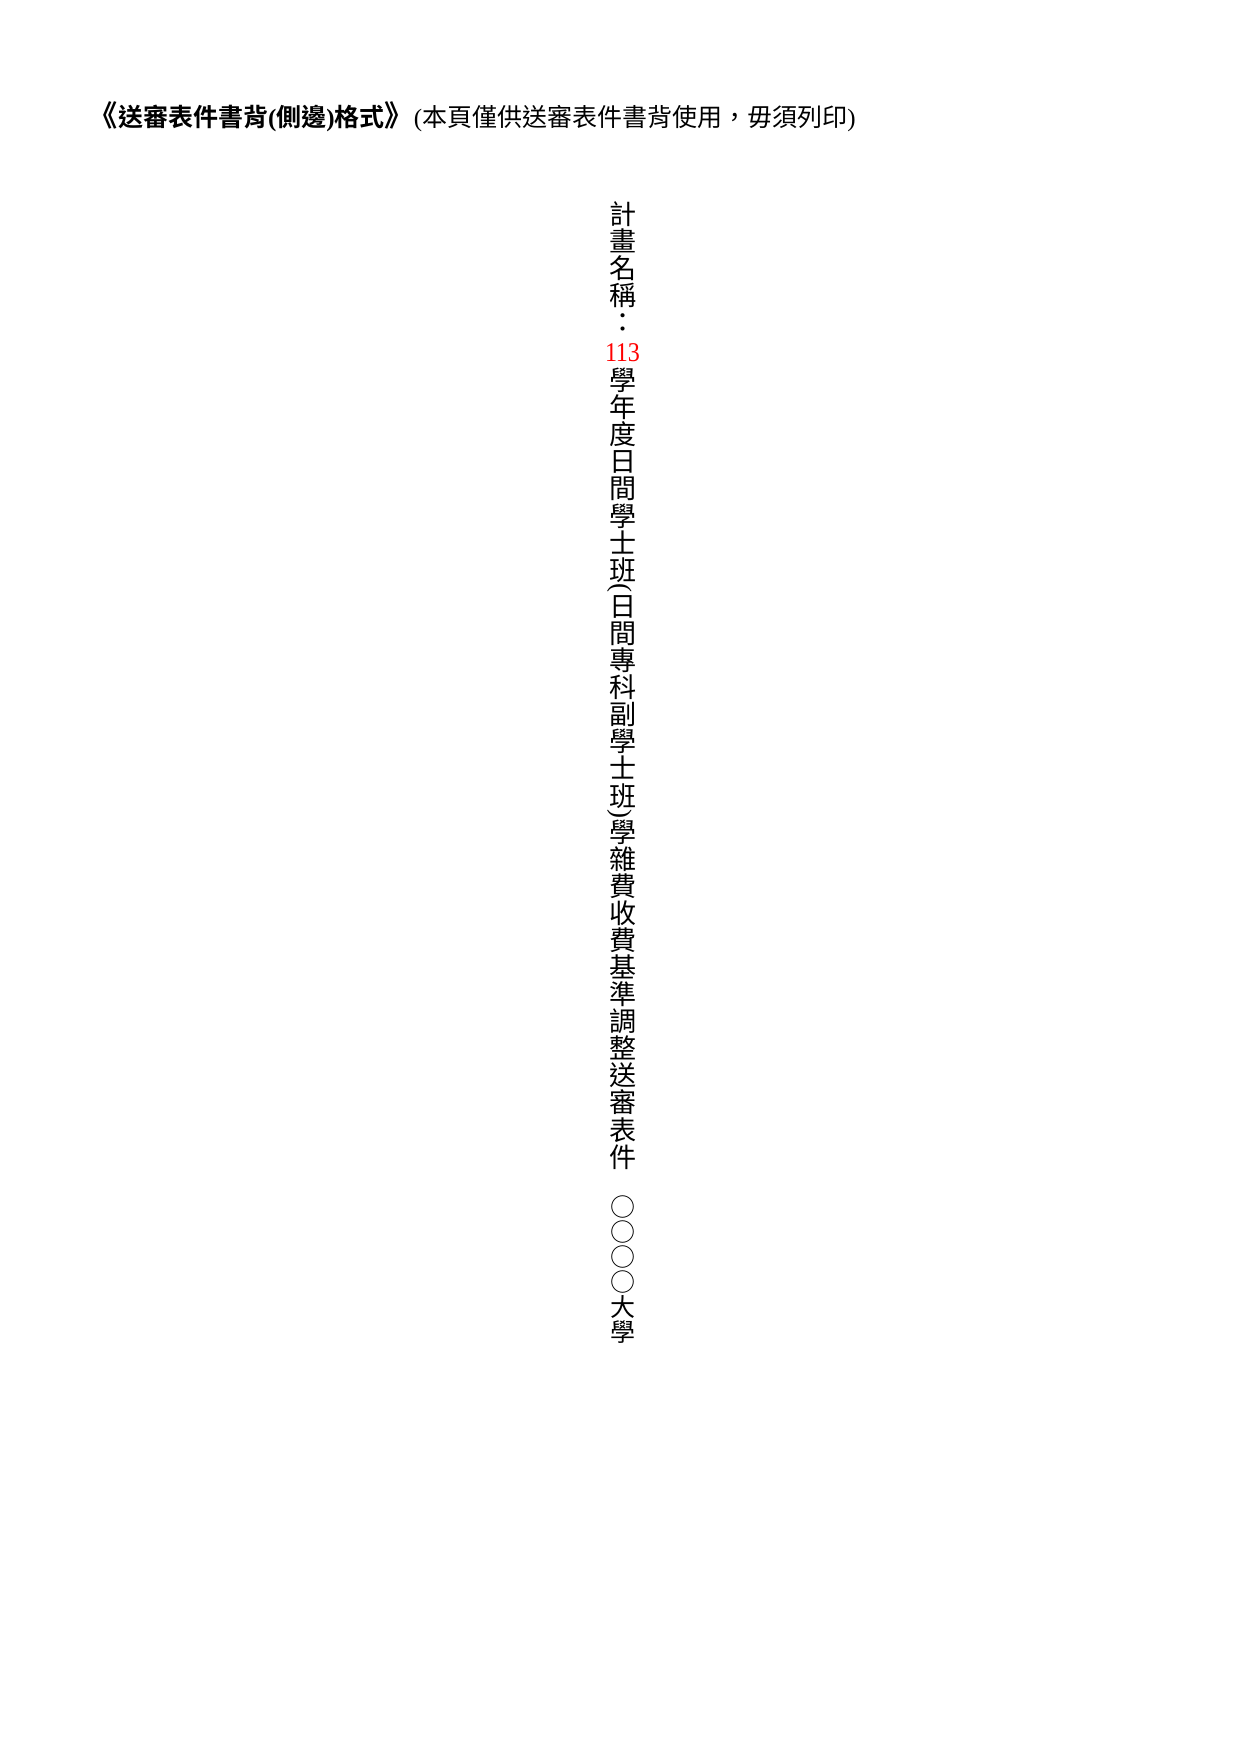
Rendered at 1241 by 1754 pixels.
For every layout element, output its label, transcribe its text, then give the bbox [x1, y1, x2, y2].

text 計畫名稱：113學年度日間學士班(日間專科副學士班)學雜費收費基準調整送審表件 ○○○○大學 [603, 187, 642, 1509]
text 《送審表件書背(側邊)格式》(本頁僅供送審表件書背使用，毋須列印) [89, 76, 1159, 151]
